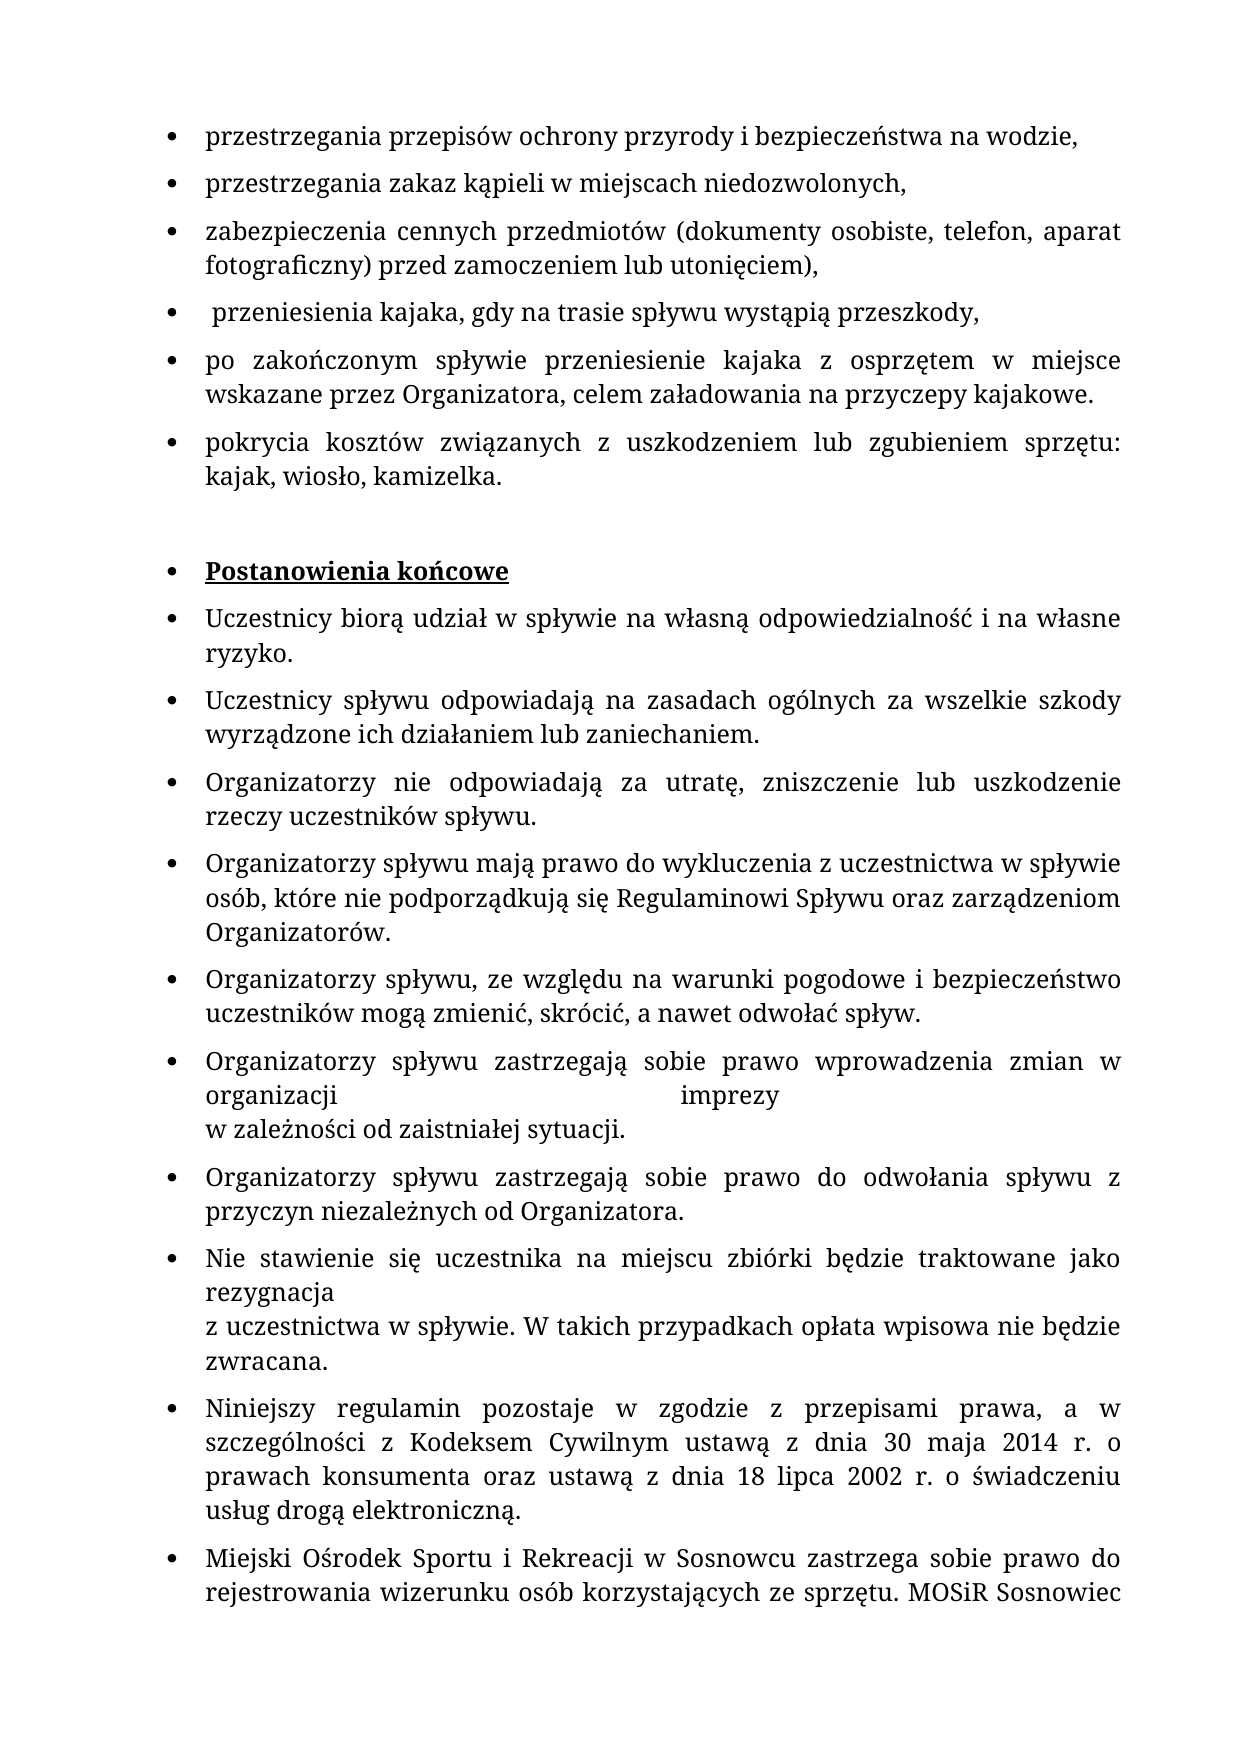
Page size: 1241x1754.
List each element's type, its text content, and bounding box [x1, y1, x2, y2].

list przestrzegania przepisów ochrony przyrody i bezpieczeństwa na wodzie, [168, 118, 1122, 152]
list Miejski Ośrodek Sportu i Rekreacji w Sosnowcu zastrzega sobie prawo do rejestrowania wizerunku osób korzystających ze sprzętu. MOSiR Sosnowiec [168, 1541, 1122, 1608]
list przestrzegania zakaz kąpieli w miejscach niedozwolonych, [168, 166, 1122, 200]
list Postanowienia końcowe [168, 553, 1122, 588]
list Organizatorzy spływu, ze względu na warunki pogodowe i bezpieczeństwo uczestników mogą zmienić, skrócić, a nawet odwołać spływ. [168, 962, 1122, 1030]
list Organizatorzy spływu zastrzegają sobie prawo wprowadzenia zmian w organizacji imprezy w zależności od zaistniałej sytuacji. [168, 1043, 1122, 1146]
list Nie stawienie się uczestnika na miejscu zbiórki będzie traktowane jako rezygnacja z uczestnictwa w spływie. W takich przypadkach opłata wpisowa nie będzie zwracana. [168, 1241, 1122, 1377]
list Niniejszy regulamin pozostaje w zgodzie z przepisami prawa, a w szczególności z Kodeksem Cywilnym ustawą z dnia 30 maja 2014 r. o prawach konsumenta oraz ustawą z dnia 18 lipca 2002 r. o świadczeniu usług drogą elektroniczną. [168, 1391, 1122, 1527]
list po zakończonym spływie przeniesienie kajaka z osprzętem w miejsce wskazane przez Organizatora, celem załadowania na przyczepy kajakowe. [168, 343, 1122, 411]
list przeniesienia kajaka, gdy na trasie spływu wystąpią przeszkody, [168, 295, 1122, 329]
list Organizatorzy spływu mają prawo do wykluczenia z uczestnictwa w spływie osób, które nie podporządkują się Regulaminowi Spływu oraz zarządzeniom Organizatorów. [168, 846, 1122, 948]
list Uczestnicy spływu odpowiadają na zasadach ogólnych za wszelkie szkody wyrządzone ich działaniem lub zaniechaniem. [168, 683, 1122, 751]
list Uczestnicy biorą udział w spływie na własną odpowiedzialność i na własne ryzyko. [168, 601, 1122, 669]
list Organizatorzy nie odpowiadają za utratę, zniszczenie lub uszkodzenie rzeczy uczestników spływu. [168, 764, 1122, 833]
list pokrycia kosztów związanych z uszkodzeniem lub zgubieniem sprzętu: kajak, wiosło, kamizelka. [168, 424, 1122, 492]
list zabezpieczenia cennych przedmiotów (dokumenty osobiste, telefon, aparat fotograficzny) przed zamoczeniem lub utonięciem), [168, 213, 1122, 281]
list Organizatorzy spływu zastrzegają sobie prawo do odwołania spływu z przyczyn niezależnych od Organizatora. [168, 1159, 1122, 1227]
